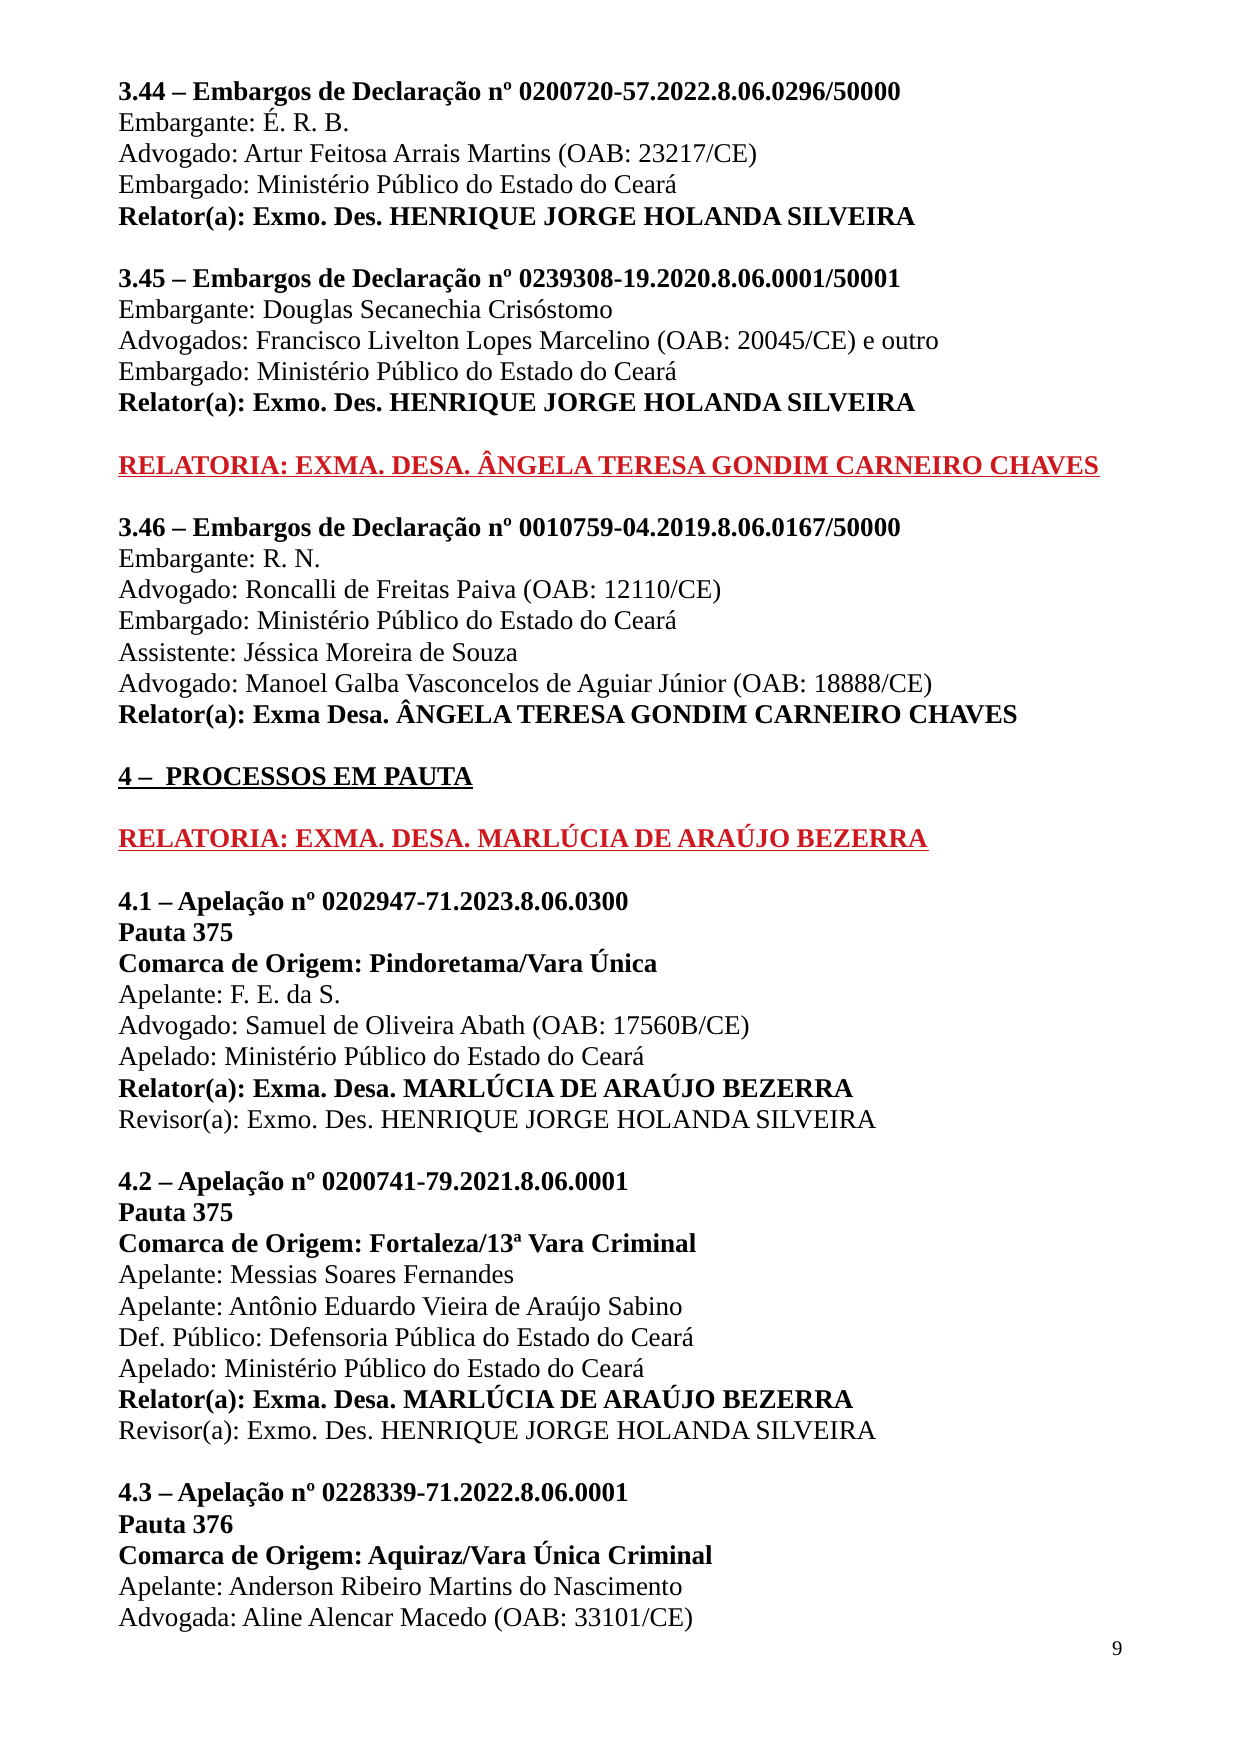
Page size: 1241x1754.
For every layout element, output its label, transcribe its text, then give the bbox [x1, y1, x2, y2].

text Embargado: Ministério Público do Estado do Ceará [118, 604, 1122, 636]
text Relator(a): Exma. Desa. MARLÚCIA DE ARAÚJO BEZERRA [118, 1383, 1122, 1414]
text Apelante: F. E. da S. [118, 978, 1122, 1009]
text Advogado: Manoel Galba Vasconcelos de Aguiar Júnior (OAB: 18888/CE) [118, 667, 1122, 698]
text Pauta 375 [118, 1196, 1122, 1227]
text 4.1 – Apelação nº 0202947-71.2023.8.06.0300 [118, 885, 1122, 916]
text Def. Público: Defensoria Pública do Estado do Ceará [118, 1321, 1122, 1352]
text Apelante: Antônio Eduardo Vieira de Araújo Sabino [118, 1290, 1122, 1321]
text 4 – PROCESSOS EM PAUTA [118, 760, 1122, 791]
text Advogado: Samuel de Oliveira Abath (OAB: 17560B/CE) [118, 1009, 1122, 1041]
text Relator(a): Exma Desa. ÂNGELA TERESA GONDIM CARNEIRO CHAVES [118, 698, 1122, 729]
text Embargante: Douglas Secanechia Crisóstomo [118, 293, 1122, 324]
text Apelante: Anderson Ribeiro Martins do Nascimento [118, 1570, 1122, 1601]
text Embargante: R. N. [118, 542, 1122, 573]
text 4.3 – Apelação nº 0228339-71.2022.8.06.0001 [118, 1477, 1122, 1508]
text Apelado: Ministério Público do Estado do Ceará [118, 1352, 1122, 1383]
text 4.2 – Apelação nº 0200741-79.2021.8.06.0001 [118, 1165, 1122, 1196]
text Apelante: Messias Soares Fernandes [118, 1258, 1122, 1290]
text Apelado: Ministério Público do Estado do Ceará [118, 1041, 1122, 1072]
text Pauta 376 [118, 1508, 1122, 1539]
text Advogado: Roncalli de Freitas Paiva (OAB: 12110/CE) [118, 573, 1122, 604]
text Revisor(a): Exmo. Des. HENRIQUE JORGE HOLANDA SILVEIRA [118, 1414, 1122, 1445]
text Comarca de Origem: Pindoretama/Vara Única [118, 947, 1122, 978]
text Advogado: Artur Feitosa Arrais Martins (OAB: 23217/CE) [118, 137, 1122, 168]
text Pauta 375 [118, 916, 1122, 947]
text RELATORIA: EXMA. DESA. MARLÚCIA DE ARAÚJO BEZERRA [118, 822, 1122, 854]
text Relator(a): Exmo. Des. HENRIQUE JORGE HOLANDA SILVEIRA [118, 386, 1122, 418]
text Assistente: Jéssica Moreira de Souza [118, 636, 1122, 667]
text Embargante: É. R. B. [118, 106, 1122, 137]
text Embargado: Ministério Público do Estado do Ceará [118, 168, 1122, 199]
text 3.45 – Embargos de Declaração nº 0239308-19.2020.8.06.0001/50001 [118, 262, 1122, 293]
text Comarca de Origem: Aquiraz/Vara Única Criminal [118, 1539, 1122, 1570]
text Embargado: Ministério Público do Estado do Ceará [118, 355, 1122, 386]
text Advogados: Francisco Livelton Lopes Marcelino (OAB: 20045/CE) e outro [118, 324, 1122, 355]
text Comarca de Origem: Fortaleza/13ª Vara Criminal [118, 1227, 1122, 1258]
text 3.46 – Embargos de Declaração nº 0010759-04.2019.8.06.0167/50000 [118, 511, 1122, 542]
text Relator(a): Exma. Desa. MARLÚCIA DE ARAÚJO BEZERRA [118, 1072, 1122, 1103]
text Relator(a): Exmo. Des. HENRIQUE JORGE HOLANDA SILVEIRA [118, 199, 1122, 231]
text 3.44 – Embargos de Declaração nº 0200720-57.2022.8.06.0296/50000 [118, 75, 1122, 106]
text RELATORIA: EXMA. DESA. ÂNGELA TERESA GONDIM CARNEIRO CHAVES [118, 449, 1122, 480]
text Revisor(a): Exmo. Des. HENRIQUE JORGE HOLANDA SILVEIRA [118, 1103, 1122, 1134]
text Advogada: Aline Alencar Macedo (OAB: 33101/CE) [118, 1601, 1122, 1632]
